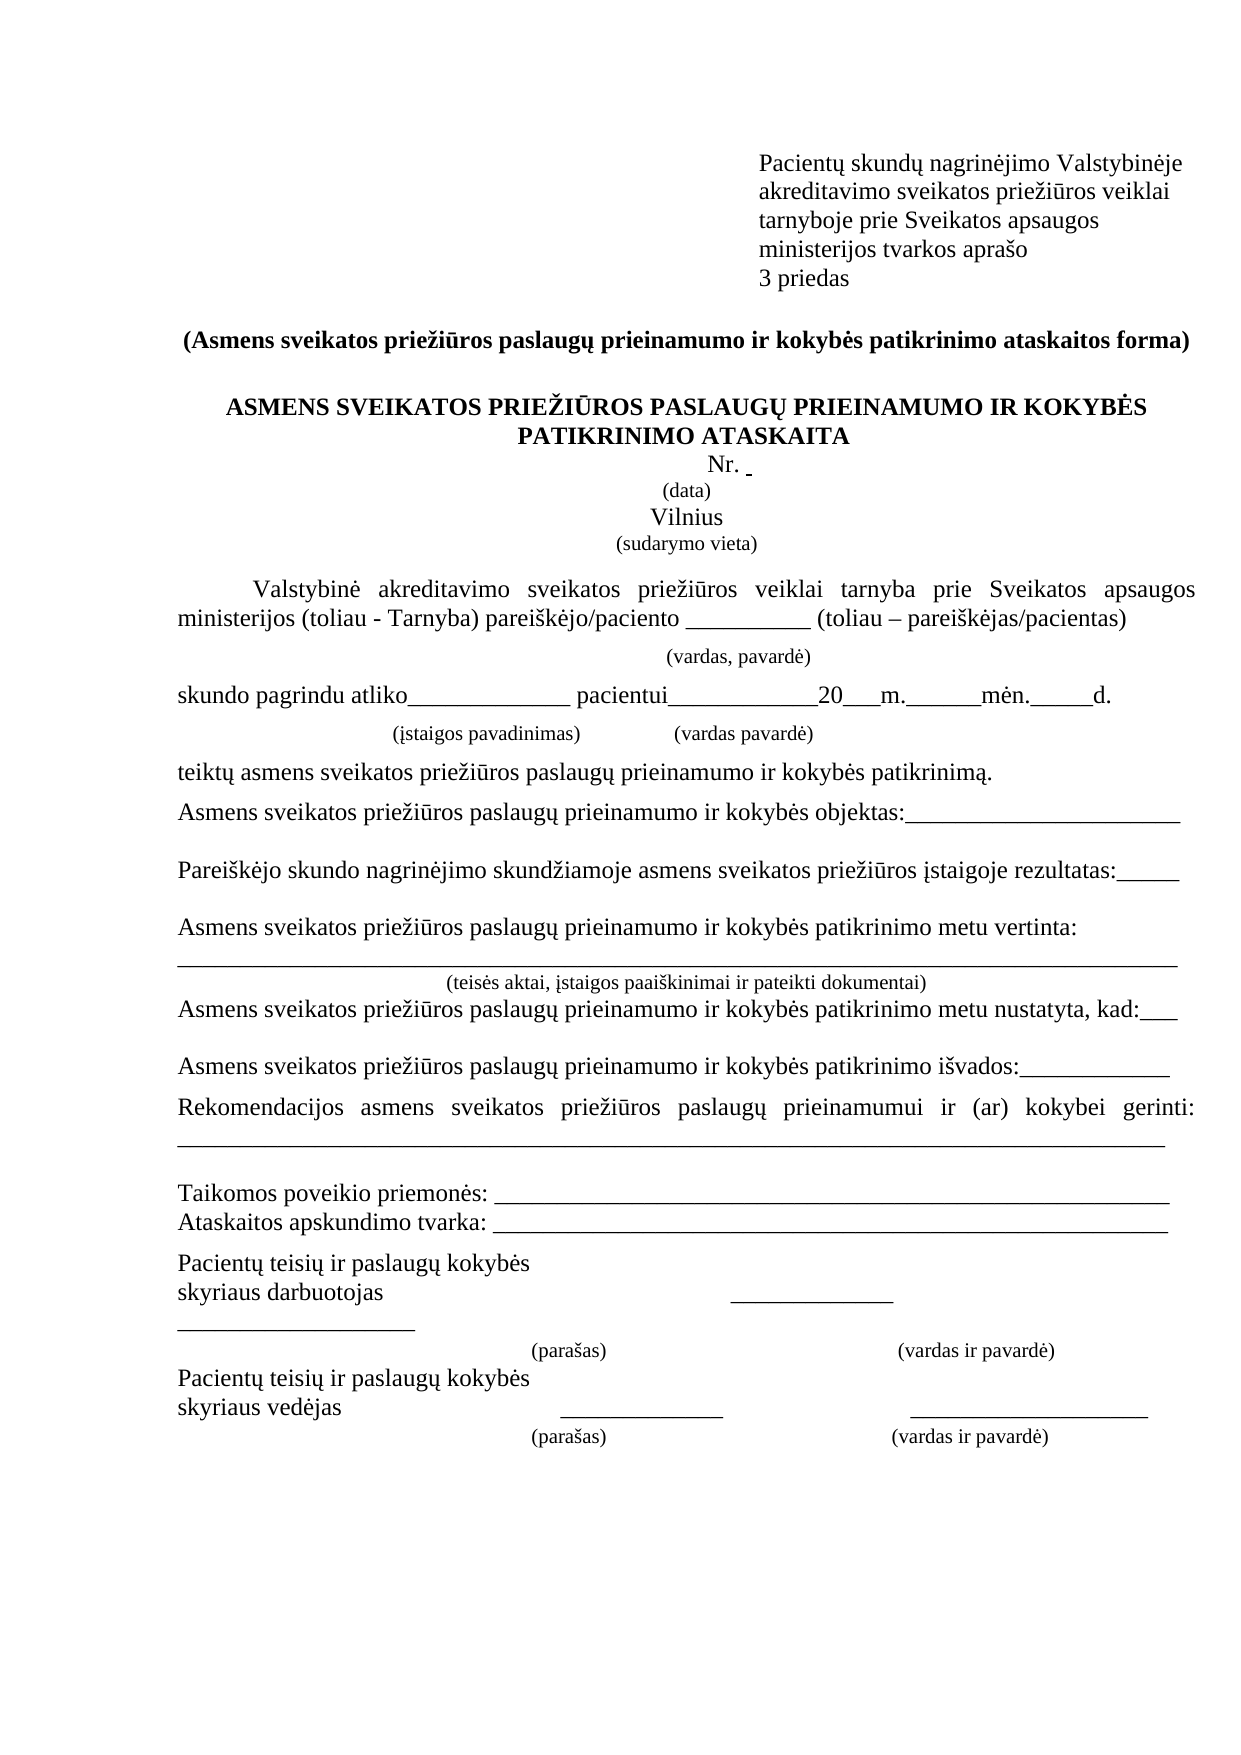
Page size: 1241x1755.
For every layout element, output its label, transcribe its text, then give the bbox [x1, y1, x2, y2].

text (įstaigos pavadinimas) (vardas pavardė) [177, 721, 1196, 744]
text skundo pagrindu atliko_____________ pacientui____________20___m.______mėn._____d. [177, 680, 1196, 708]
text ________________________________________________________________________________ [177, 941, 1196, 970]
text (data) [177, 478, 1196, 502]
text skyriaus darbuotojas _____________ ___________________ [177, 1277, 1196, 1334]
text Taikomos poveikio priemonės: ______________________________________________________ [177, 1178, 1196, 1207]
text (parašas) (vardas ir pavardė) [207, 1420, 1196, 1449]
text Nr. [177, 449, 1196, 478]
text 3 priedas [758, 263, 1196, 291]
text (vardas, pavardė) [177, 644, 1196, 668]
text teiktų asmens sveikatos priežiūros paslaugų prieinamumo ir kokybės patikrinimą. [177, 757, 1196, 785]
text skyriaus vedėjas _____________ ___________________ [177, 1392, 1196, 1420]
text Asmens sveikatos priežiūros paslaugų prieinamumo ir kokybės patikrinimo metu vertinta: [177, 912, 1196, 941]
text Asmens sveikatos priežiūros paslaugų prieinamumo ir kokybės patikrinimo išvados:____________ [177, 1051, 1196, 1080]
text (teisės aktai, įstaigos paaiškinimai ir pateikti dokumentai) [177, 970, 1196, 994]
text Pacientų teisių ir paslaugų kokybės [177, 1363, 1196, 1392]
text Asmens sveikatos priežiūros paslaugų prieinamumo ir kokybės patikrinimo metu nustatyta, kad:___ [177, 994, 1196, 1023]
text Pareiškėjo skundo nagrinėjimo skundžiamoje asmens sveikatos priežiūros įstaigoje rezultatas:_____ [177, 855, 1196, 883]
text ASMENS SVEIKATOS PRIEŽIŪROS PASLAUGŲ PRIEINAMUMO IR KOKYBĖS PATIKRINIMO ataskaitA [177, 392, 1196, 449]
text (parašas) (vardas ir pavardė) [207, 1334, 1196, 1363]
text Valstybinė akreditavimo sveikatos priežiūros veiklai tarnyba prie Sveikatos apsaugos ministerijos (toliau - Tarnyba) pareiškėjo/paciento __________ (toliau – pareiškėjas/pacientas) [177, 574, 1196, 632]
text (sudarymo vieta) [177, 531, 1196, 555]
text Asmens sveikatos priežiūros paslaugų prieinamumo ir kokybės objektas:______________________ [177, 797, 1196, 826]
text Ataskaitos apskundimo tvarka: ______________________________________________________ [177, 1207, 1196, 1236]
text Vilnius [177, 502, 1196, 531]
text Rekomendacijos asmens sveikatos priežiūros paslaugų prieinamumui ir (ar) kokybei gerinti: _______________________________________________________________________________ [177, 1092, 1196, 1149]
text Pacientų teisių ir paslaugų kokybės [177, 1248, 1196, 1277]
text (Asmens sveikatos priežiūros paslaugų prieinamumo ir kokybės patikrinimo ataskaitos forma) [177, 325, 1196, 354]
text Pacientų skundų nagrinėjimo Valstybinėje akreditavimo sveikatos priežiūros veiklai tarnyboje prie Sveikatos apsaugos ministerijos tvarkos aprašo [758, 148, 1196, 263]
